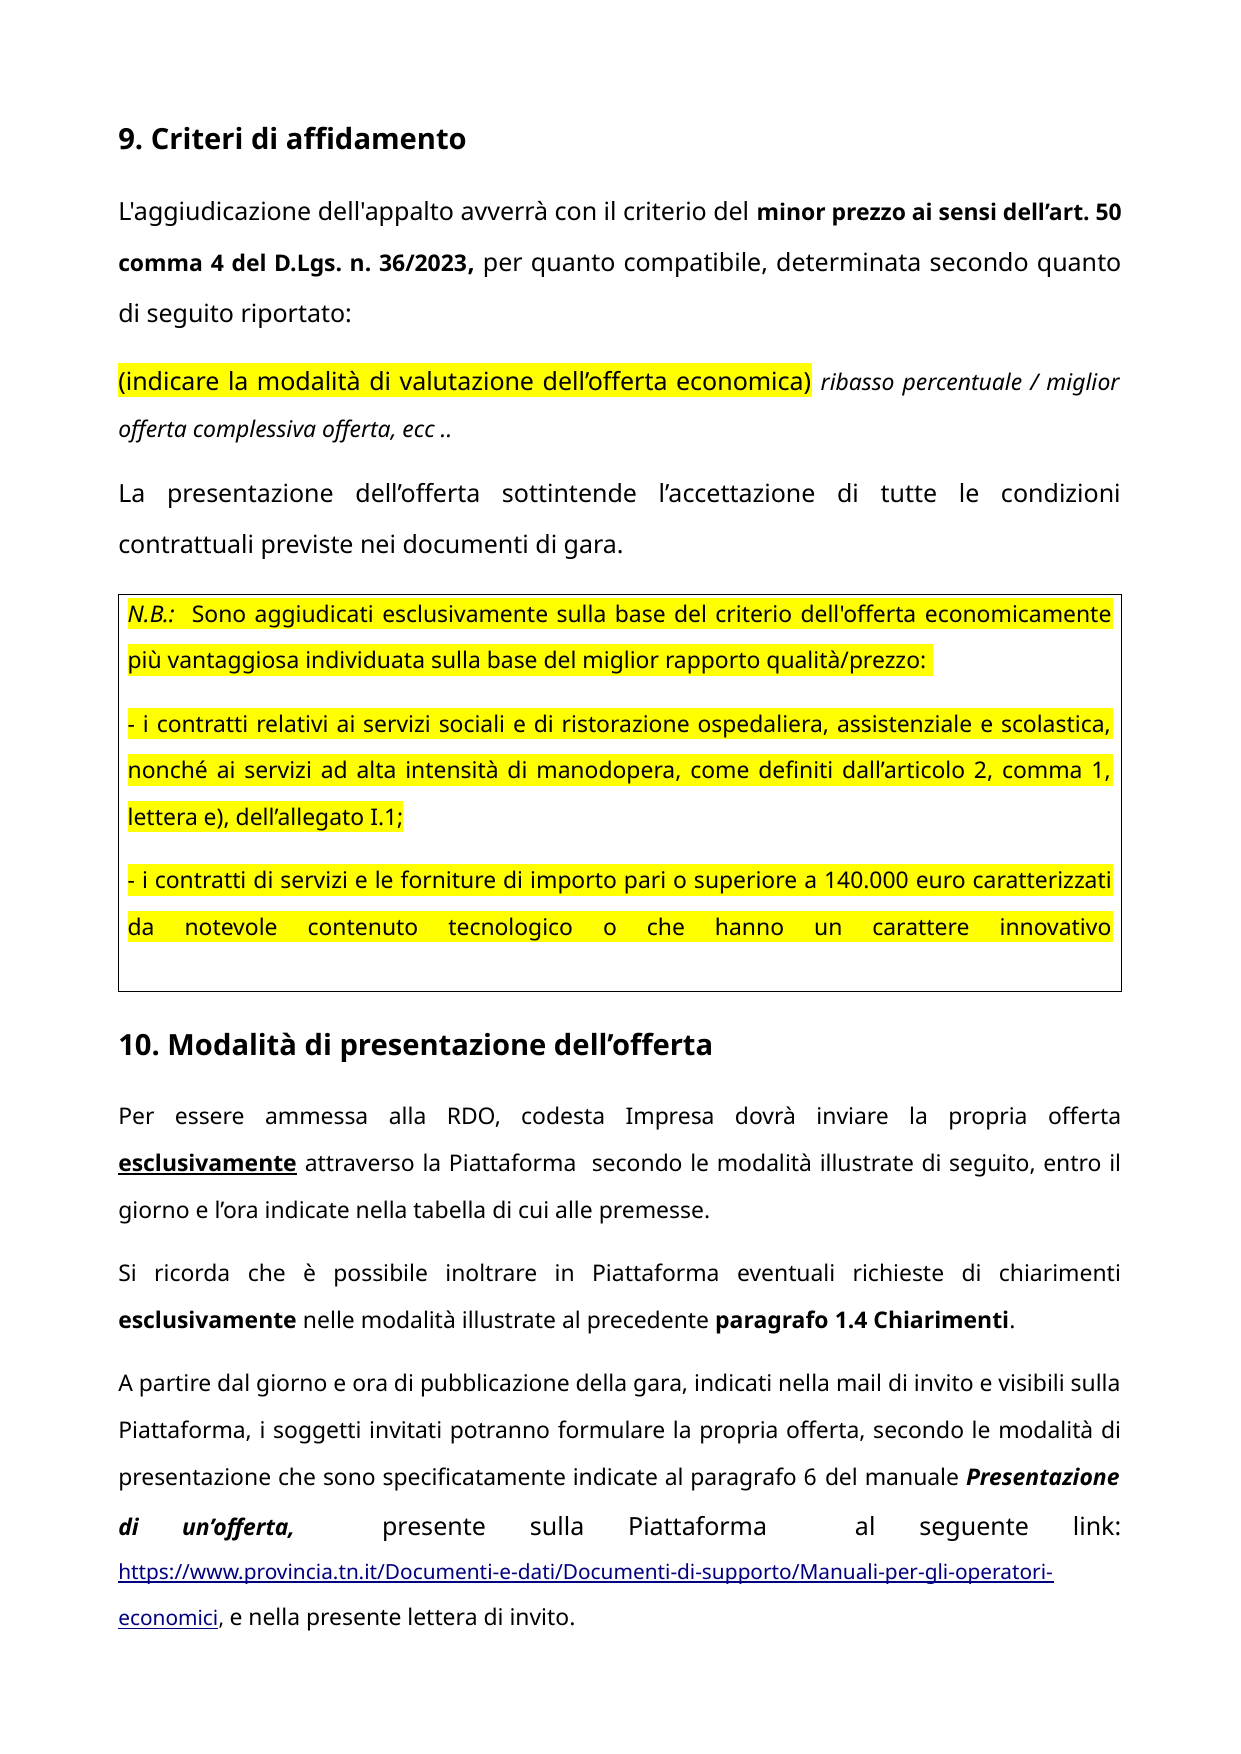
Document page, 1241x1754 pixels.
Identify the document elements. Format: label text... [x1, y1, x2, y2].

list 9. Criteri di affidamento [112, 118, 1122, 158]
list A partire dal giorno e ora di pubblicazione della gara, indicati nella mail di invito e visibili sulla Piattaforma, i soggetti invitati potranno formulare la propria offerta, secondo le modalità di presentazione che sono specificatamente indicate al paragrafo 6 del manuale Presentazione di un’offerta, presente sulla Piattaforma al seguente link: https://www.provincia.tn.it/Documenti-e-dati/Documenti-di-supporto/Manuali-per-gli-operatori-economici, e nella presente lettera di invito. [118, 1367, 1122, 1632]
text (indicare la modalità di valutazione dell’offerta economica) ribasso percentuale / miglior offerta complessiva offerta, ecc .. [118, 363, 1122, 444]
list Si ricorda che è possibile inoltrare in Piattaforma eventuali richieste di chiarimenti esclusivamente nelle modalità illustrate al precedente paragrafo 1.4 Chiarimenti. [118, 1257, 1122, 1335]
subtitle 10. Modalità di presentazione dell’offerta [118, 1024, 1122, 1064]
list Per essere ammessa alla RDO, codesta Impresa dovrà inviare la propria offerta esclusivamente attraverso la Piattaforma secondo le modalità illustrate di seguito, entro il giorno e l’ora indicate nella tabella di cui alle premesse. [118, 1100, 1122, 1225]
list N.B.: Sono aggiudicati esclusivamente sulla base del criterio dell'offerta economicamente più vantaggiosa individuata sulla base del miglior rapporto qualità/prezzo: [119, 595, 1121, 676]
list - i contratti di servizi e le forniture di importo pari o superiore a 140.000 euro caratterizzati da notevole contenuto tecnologico o che hanno un carattere innovativo [119, 861, 1121, 991]
text La presentazione dell’offerta sottintende l’accettazione di tutte le condizioni contrattuali previste nei documenti di gara. [118, 476, 1122, 561]
list - i contratti relativi ai servizi sociali e di ristorazione ospedaliera, assistenziale e scolastica, nonché ai servizi ad alta intensità di manodopera, come definiti dall’articolo 2, comma 1, lettera e), dell’allegato I.1; [119, 704, 1121, 832]
text L'aggiudicazione dell'appalto avverrà con il criterio del minor prezzo ai sensi dell’art. 50 comma 4 del D.Lgs. n. 36/2023, per quanto compatibile, determinata secondo quanto di seguito riportato: [118, 194, 1122, 330]
